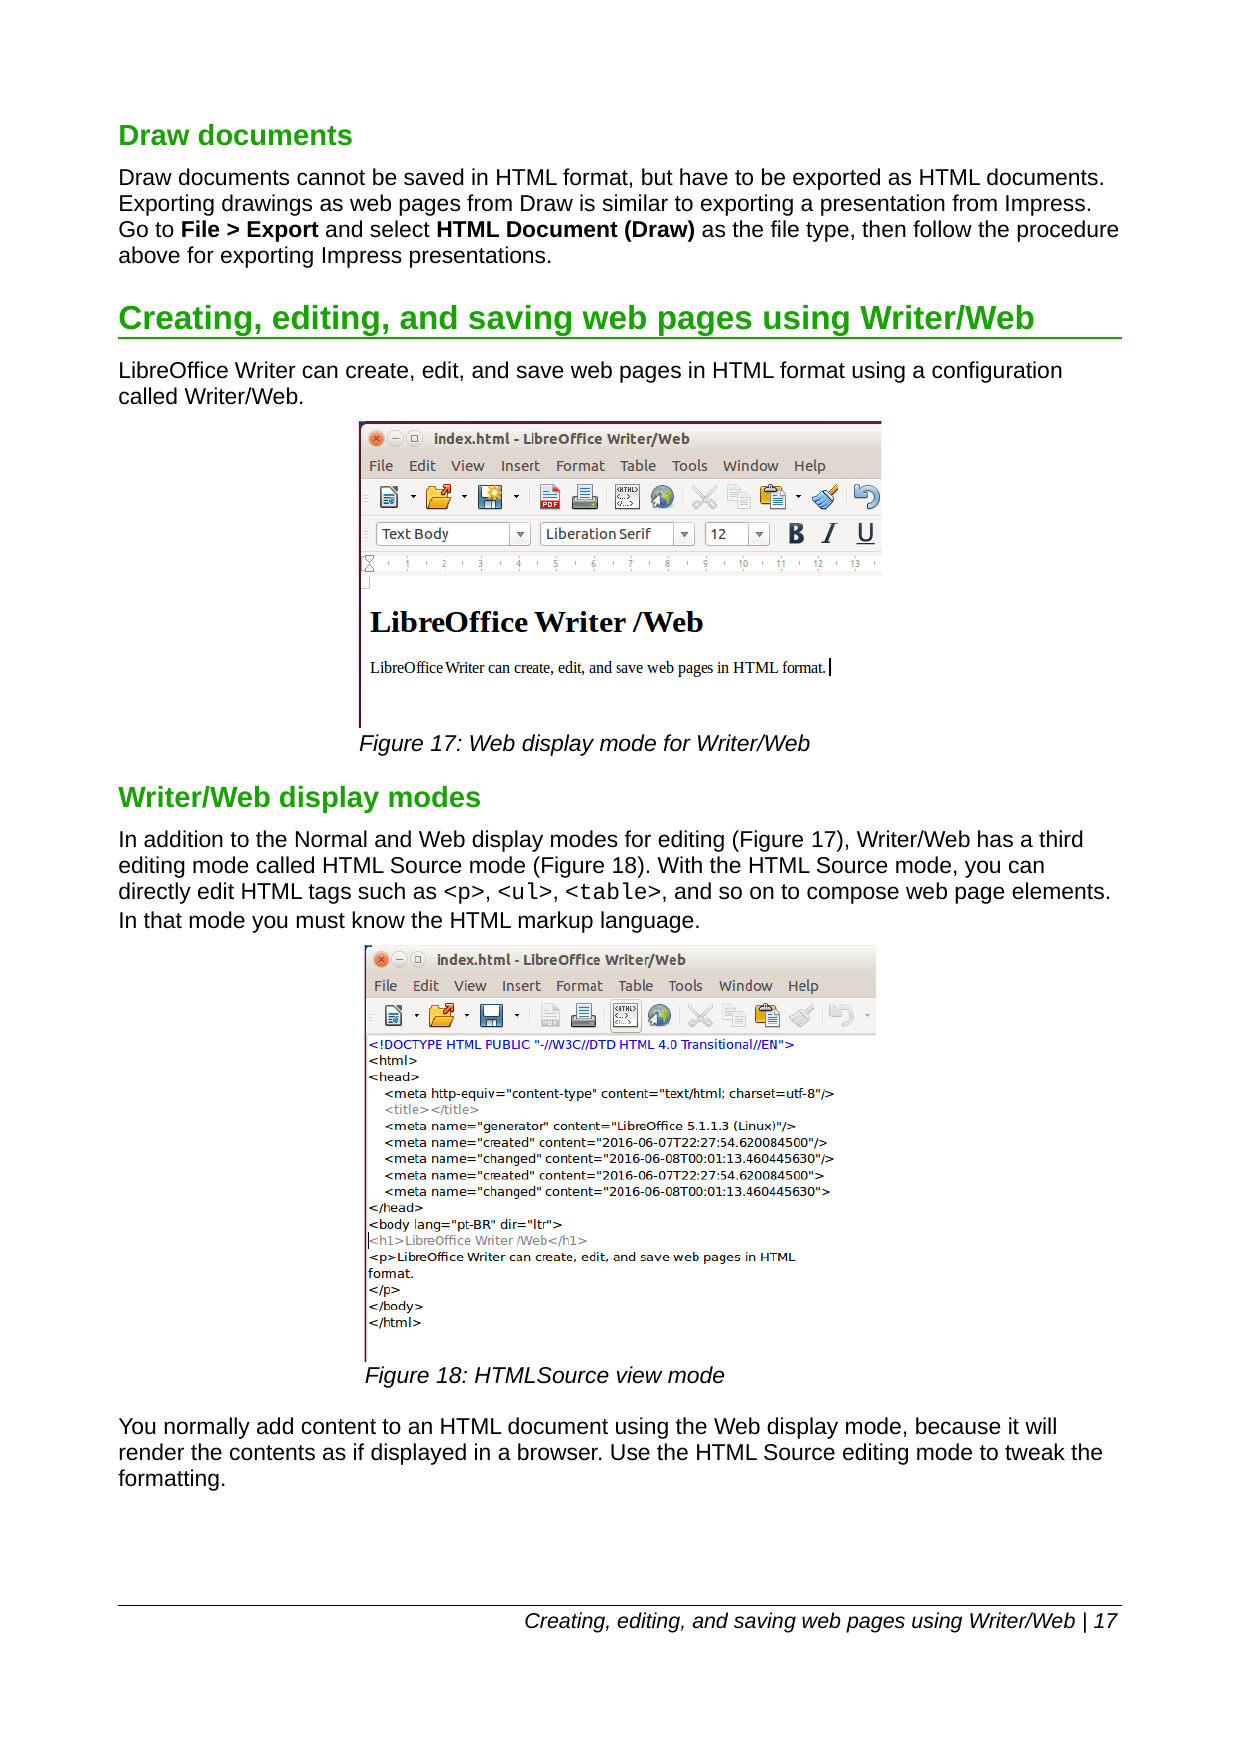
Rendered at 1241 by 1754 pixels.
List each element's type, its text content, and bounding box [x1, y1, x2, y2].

text Figure 18: HTMLSource view mode [364, 1362, 876, 1388]
text LibreOffice Writer can create, edit, and save web pages in HTML format using a configuration called Writer/Web. [118, 357, 1122, 409]
picture [358, 421, 882, 728]
text Draw documents cannot be saved in HTML format, but have to be exported as HTML documents. Exporting drawings as web pages from Draw is similar to exporting a presentation from Impress. Go to File > Export and select HTML Document (Draw) as the file type, then follow the procedure above for exporting Impress presentations. [118, 163, 1122, 269]
text In addition to the Normal and Web display modes for editing (Figure 17), Writer/Web has a third editing mode called HTML Source mode (Figure 18). With the HTML Source mode, you can directly edit HTML tags such as <p>, <ul>, <table>, and so on to compose web page elements. In that mode you must know the HTML markup language. [118, 826, 1122, 933]
text You normally add content to an HTML document using the Web display mode, because it will render the contents as if displayed in a browser. Use the HTML Source editing mode to tweak the formatting. [118, 1413, 1122, 1492]
subtitle Writer/Web display modes [118, 780, 1122, 814]
text Figure 17: Web display mode for Writer/Web [359, 730, 881, 757]
subtitle Creating, editing, and saving web pages using Writer/Web [118, 298, 1122, 337]
subtitle Draw documents [118, 118, 1122, 152]
picture [364, 945, 876, 1362]
